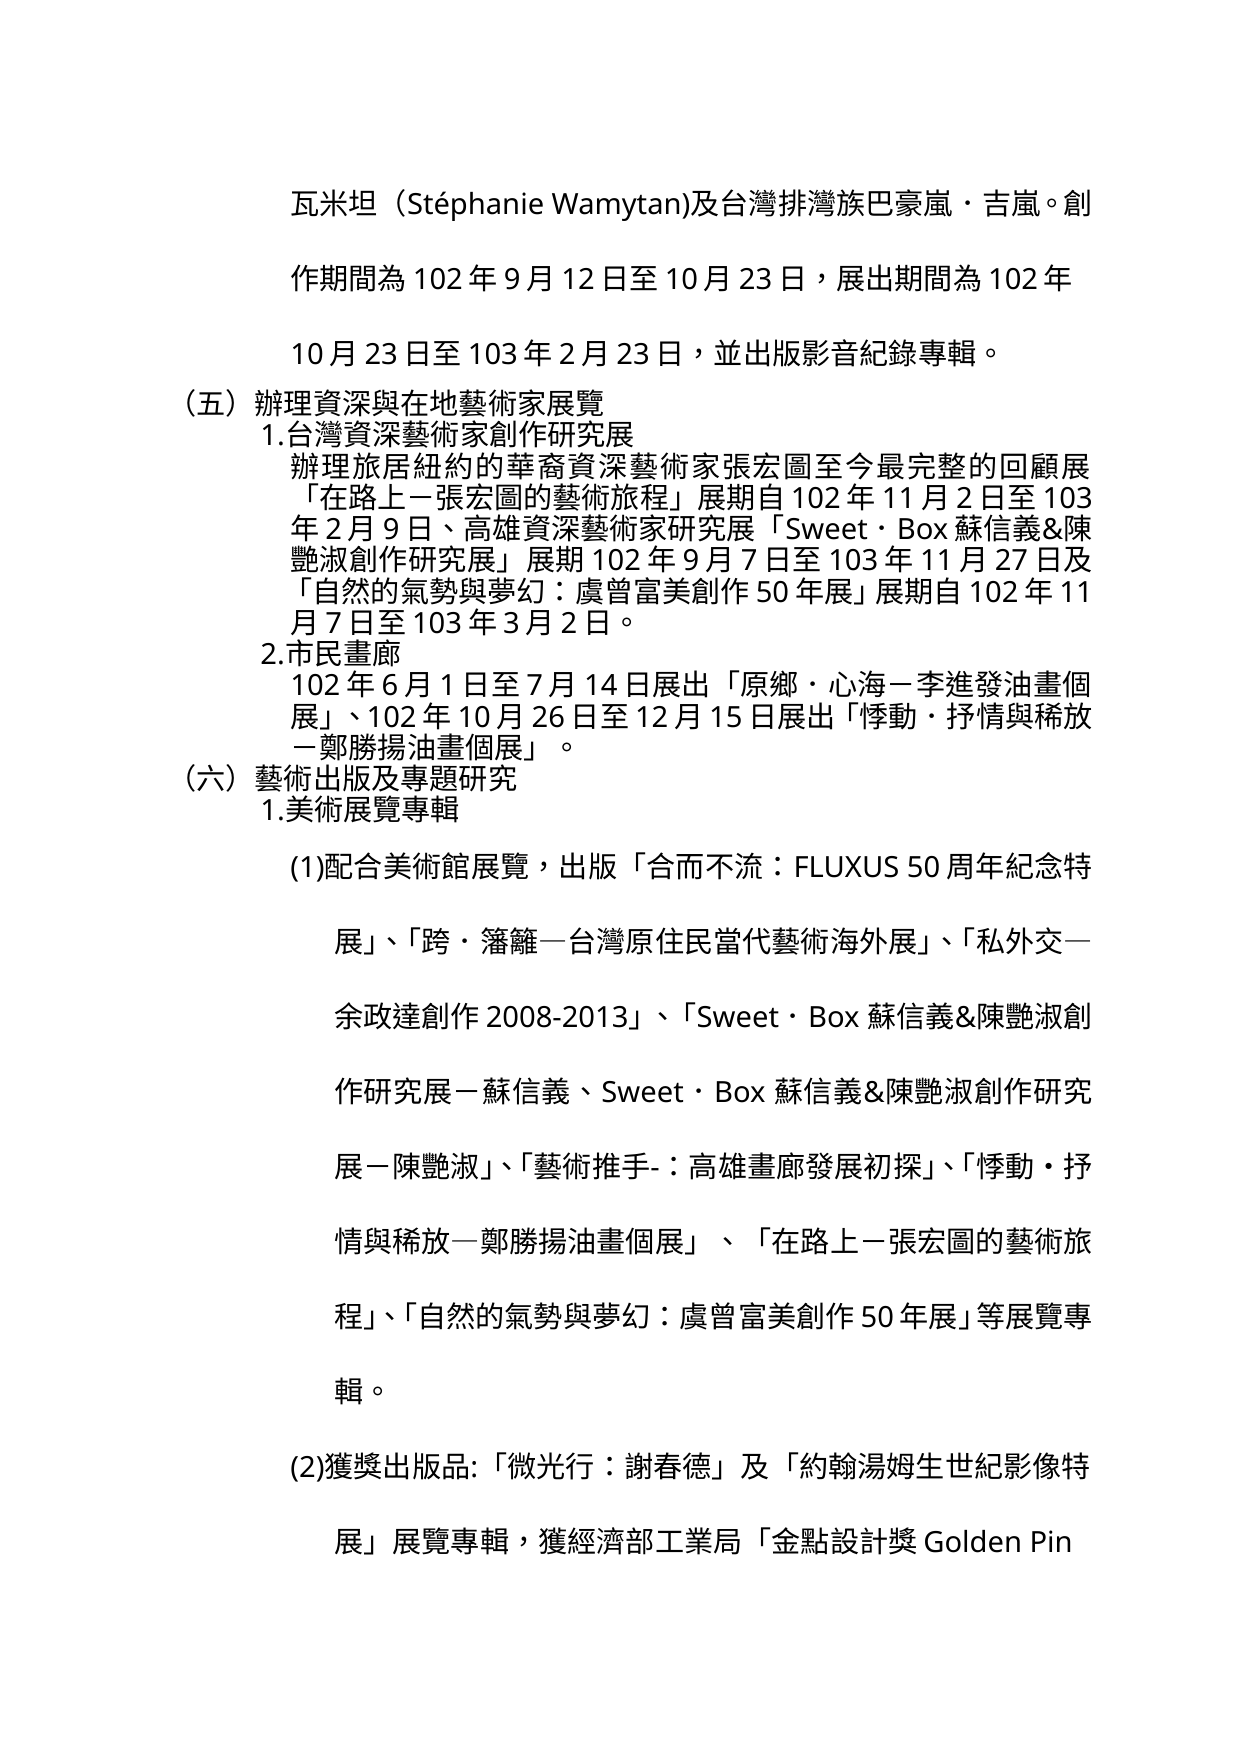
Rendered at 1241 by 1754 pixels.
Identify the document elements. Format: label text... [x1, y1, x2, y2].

text 102年6月1日至7月14日展出「原鄉．心海－李進發油畫個展」、102年10月26日至12月15日展出「悸動．抒情與稀放－鄭勝揚油畫個展」。 [290, 671, 1092, 764]
text (1)配合美術館展覽，出版「合而不流：FLUXUS 50周年紀念特展」、「跨．籓籬—台灣原住民當代藝術海外展」、「私外交—余政達創作2008-2013」、「Sweet．Box 蘇信義&陳艷淑創作研究展－蘇信義、Sweet．Box 蘇信義&陳艷淑創作研究展－陳艷淑」、「藝術推手-：高雄畫廊發展初探」、「悸動‧抒情與稀放—鄭勝揚油畫個展」、「在路上－張宏圖的藝術旅程」、「自然的氣勢與夢幻：虞曾富美創作50年展」等展覽專輯。 [290, 827, 1092, 1427]
text （六）藝術出版及專題研究 [148, 764, 1092, 796]
text 瓦米坦（Stéphanie Wamytan)及台灣排灣族巴豪嵐．吉嵐。創作期間為102年9月12日至10月23日，展出期間為102年10月23日至103年2月23日，並出版影音紀錄專輯。 [290, 164, 1092, 389]
text (2)獲獎出版品:「微光行：謝春德」及「約翰湯姆生世紀影像特展」展覽專輯，獲經濟部工業局「金點設計獎Golden Pin [290, 1427, 1092, 1577]
text 2.市民畫廊 [260, 639, 1092, 671]
text 1.美術展覽專輯 [260, 796, 1092, 827]
text 辦理旅居紐約的華裔資深藝術家張宏圖至今最完整的回顧展「在路上－張宏圖的藝術旅程」展期自102年11月2日至103年2月9日、高雄資深藝術家研究展「Sweet．Box蘇信義&陳艷淑創作研究展」展期102年9月7日至103年11月27日及「自然的氣勢與夢幻：虞曾富美創作50年展」展期自102年11月7日至103年3月2日。 [290, 452, 1092, 639]
text 1.台灣資深藝術家創作研究展 [260, 421, 1092, 452]
text （五）辦理資深與在地藝術家展覽 [148, 389, 1092, 421]
